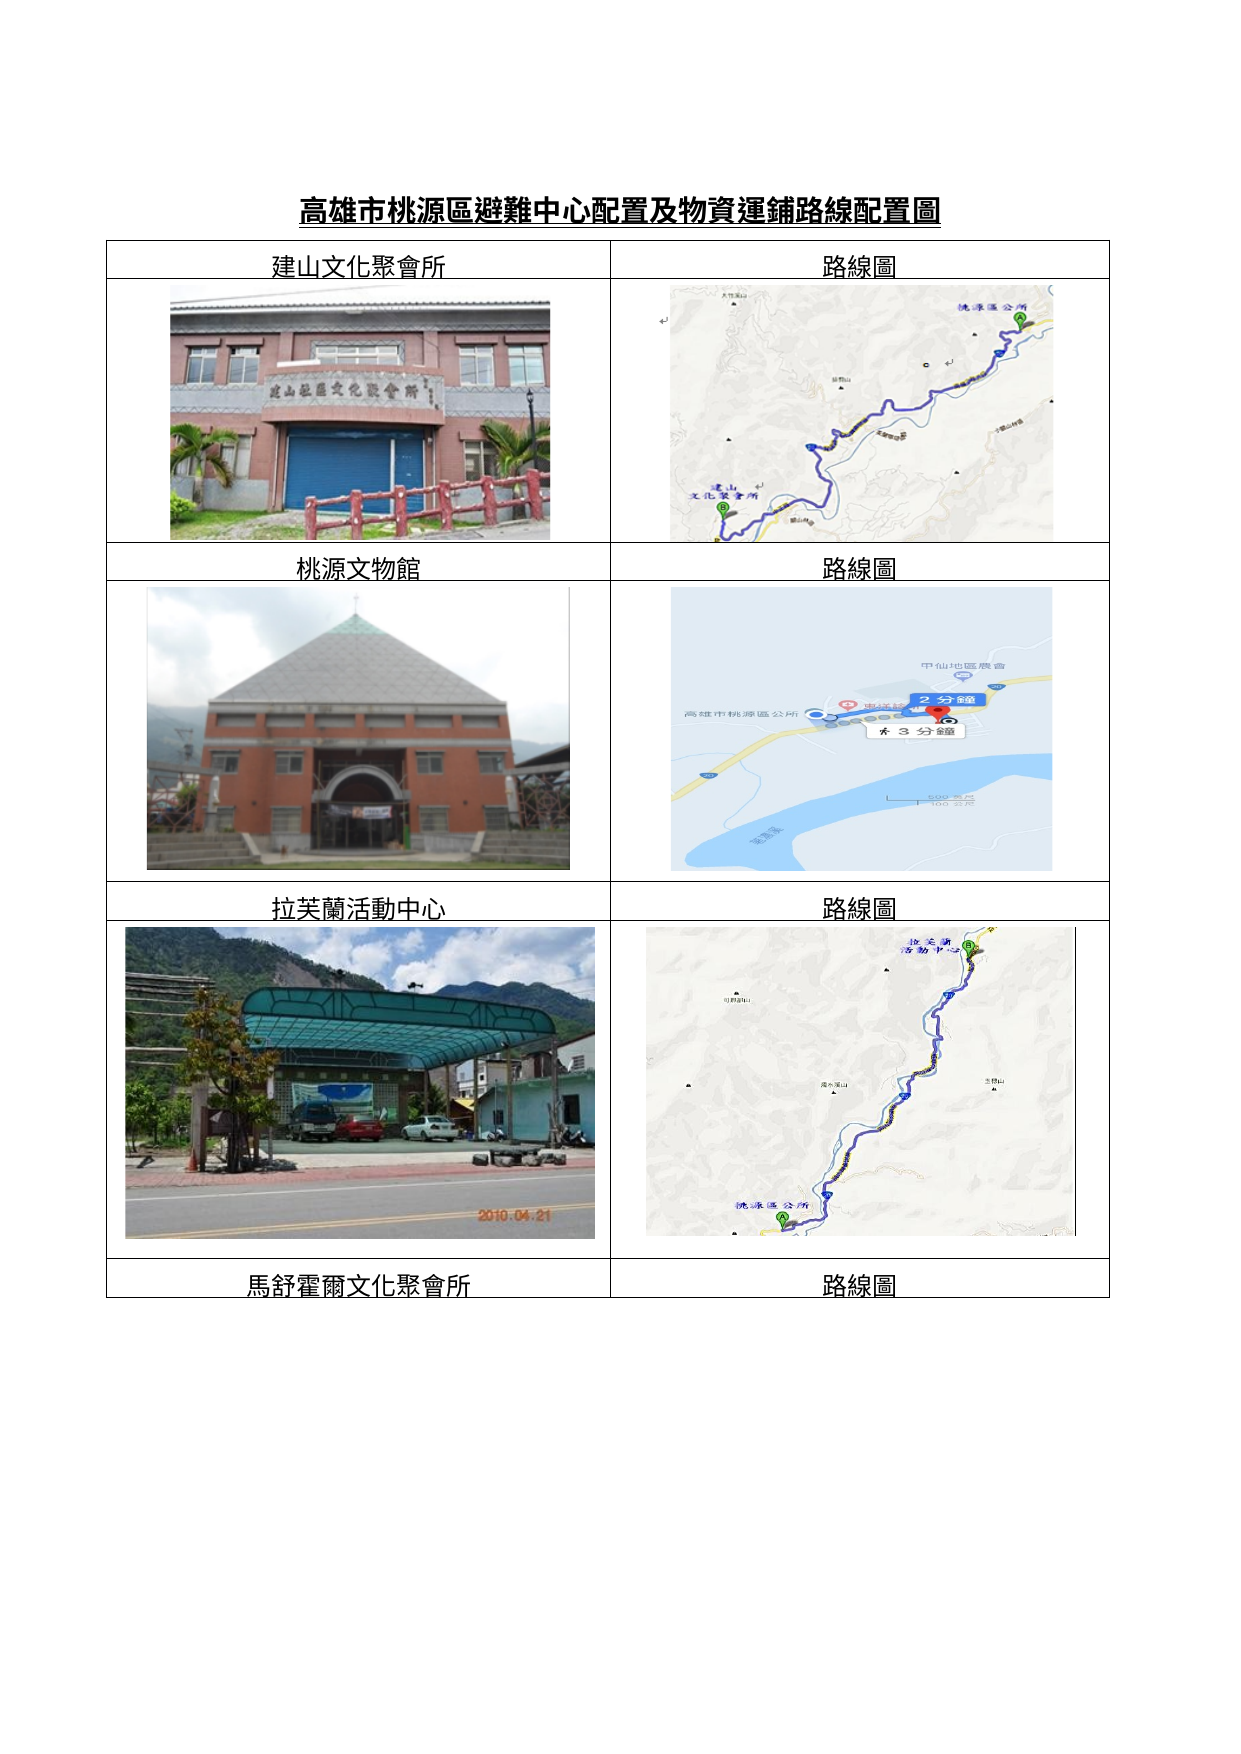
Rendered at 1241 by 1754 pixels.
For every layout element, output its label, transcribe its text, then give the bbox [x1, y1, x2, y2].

table_cell [107, 279, 610, 542]
table_cell [107, 921, 610, 1258]
table_header 建山文化聚會所 [107, 241, 610, 278]
table_cell 馬舒霍爾文化聚會所 [107, 1259, 610, 1297]
table_cell 路線圖 [611, 1259, 1109, 1297]
table_cell [107, 581, 610, 881]
table_cell 桃源文物館 [107, 543, 610, 580]
table_cell [611, 279, 1109, 542]
table_header 路線圖 [611, 241, 1109, 278]
picture [670, 587, 1053, 871]
table_cell 路線圖 [611, 543, 1109, 580]
picture [125, 927, 595, 1239]
table_cell [611, 581, 1109, 881]
text 高雄市桃源區避難中心配置及物資運鋪路線配置圖 [118, 164, 1122, 239]
table_cell 路線圖 [611, 882, 1109, 920]
table_cell 拉芙蘭活動中心 [107, 882, 610, 920]
picture [646, 927, 1077, 1236]
table_cell [611, 921, 1109, 1258]
